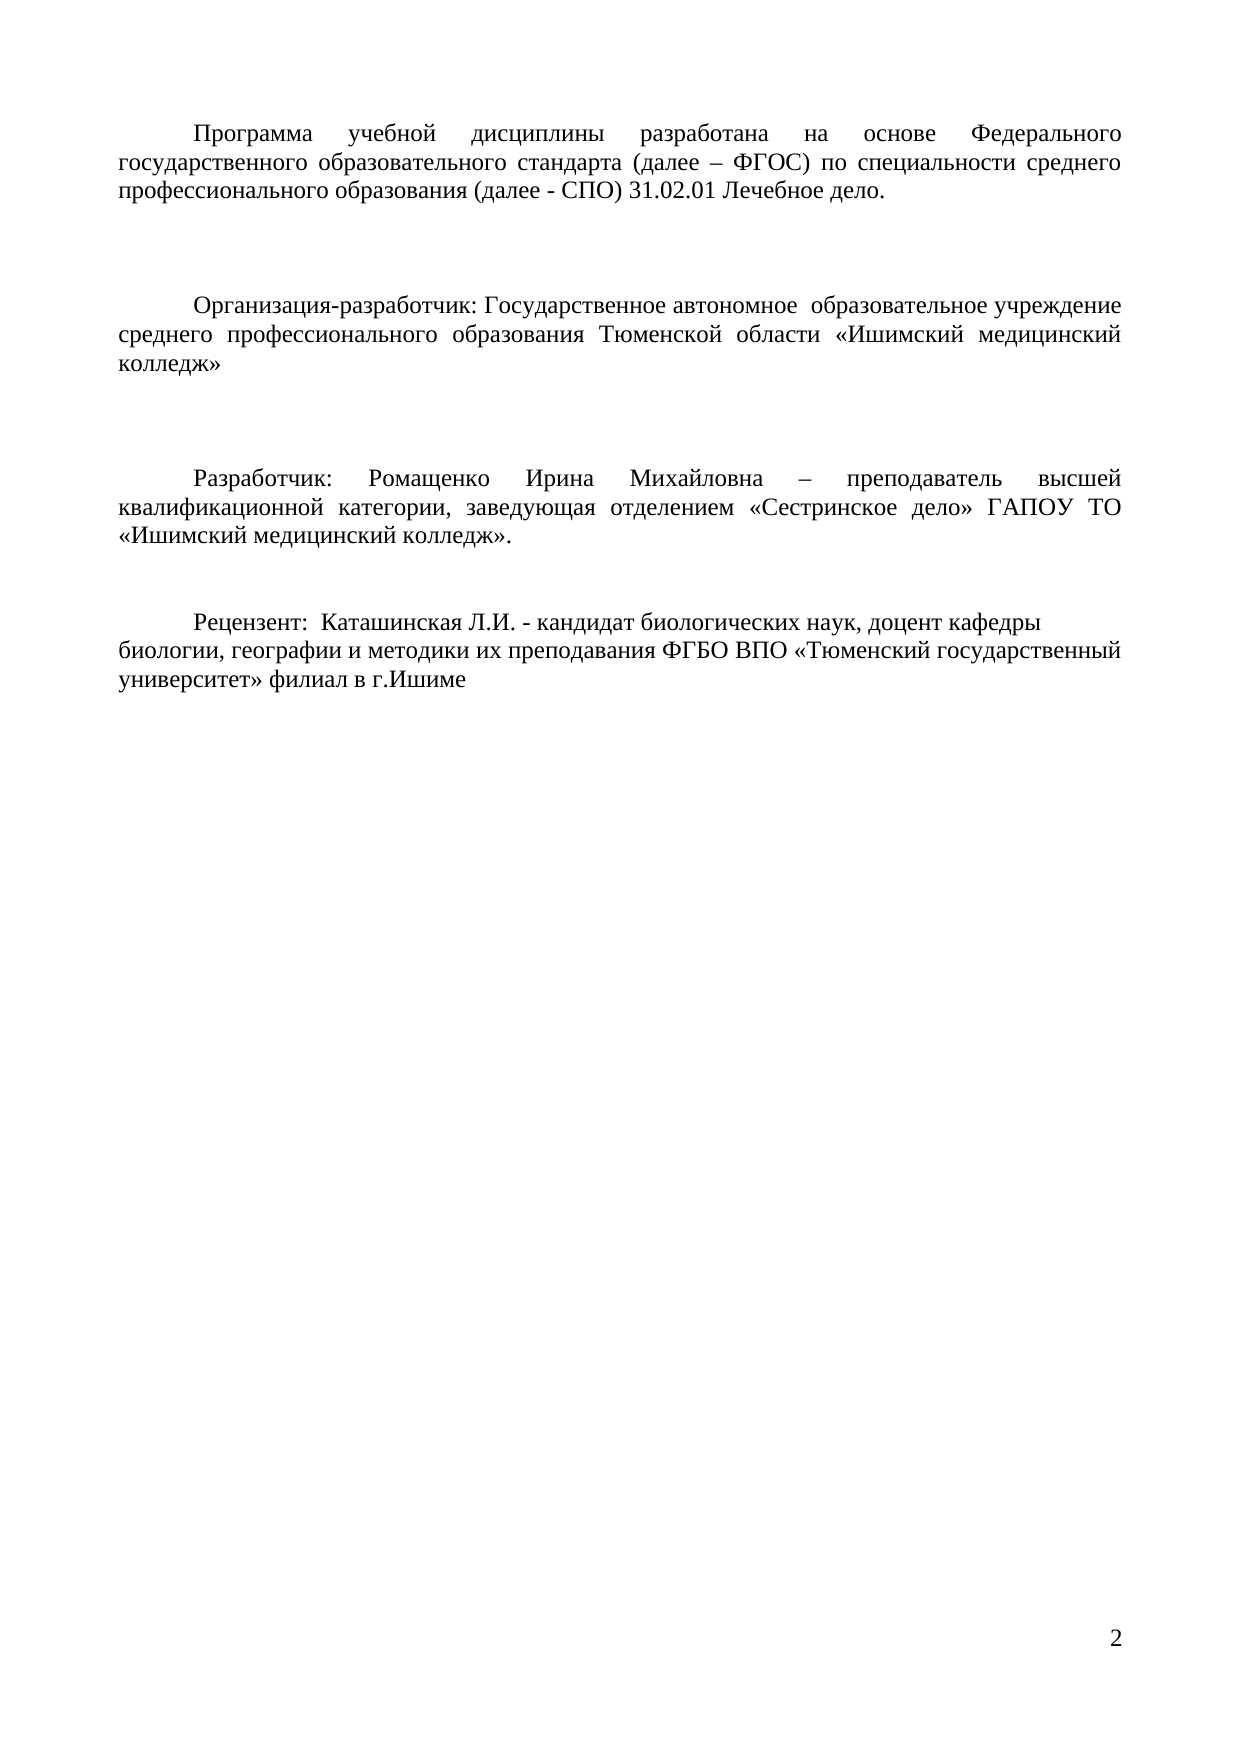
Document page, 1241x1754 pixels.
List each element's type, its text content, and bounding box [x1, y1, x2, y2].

text Рецензент: Каташинская Л.И. - кандидат биологических наук, доцент кафедры биологии, географии и методики их преподавания ФГБО ВПО «Тюменский государственный университет» филиал в г.Ишиме [118, 607, 1122, 693]
text Программа учебной дисциплины разработана на основе Федерального государственного образовательного стандарта (далее – ФГОС) по специальности среднего профессионального образования (далее - СПО) 31.02.01 Лечебное дело. [118, 118, 1122, 204]
text Организация-разработчик: Государственное автономное образовательное учреждение среднего профессионального образования Тюменской области «Ишимский медицинский колледж» [118, 291, 1122, 377]
text Разработчик: Ромащенко Ирина Михайловна – преподаватель высшей квалификационной категории, заведующая отделением «Сестринское дело» ГАПОУ ТО «Ишимский медицинский колледж». [118, 463, 1122, 549]
